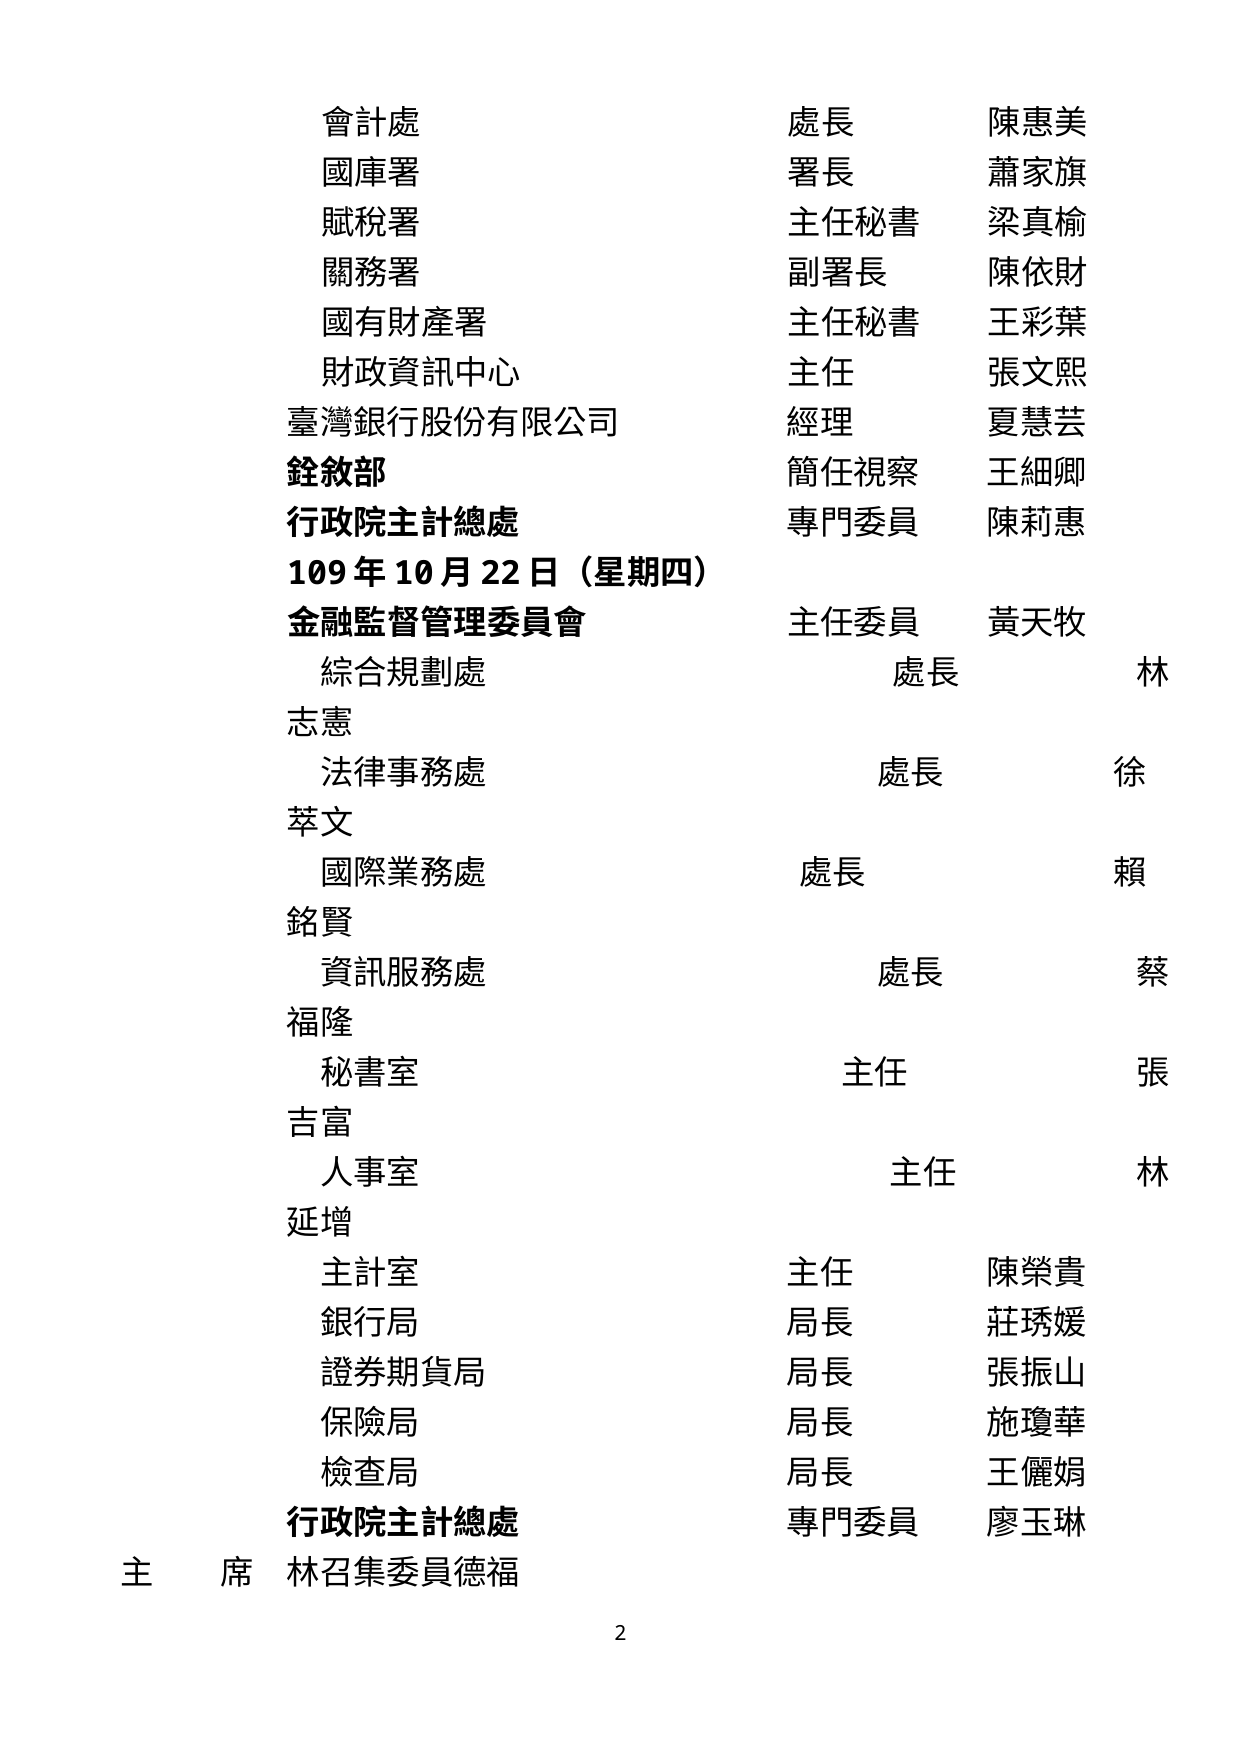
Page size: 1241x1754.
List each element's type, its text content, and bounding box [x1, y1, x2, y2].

text 法律事務處 處長 徐萃文 [120, 744, 1170, 844]
text 秘書室 主任 張吉富 [120, 1044, 1170, 1144]
text 國庫署 署長 蕭家旗 [287, 144, 1120, 194]
text 人事室 主任 林延增 [120, 1144, 1170, 1244]
text 證券期貨局 局長 張振山 [120, 1344, 1170, 1394]
text 保險局 局長 施瓊華 [120, 1394, 1170, 1444]
text 資訊服務處 處長 蔡福隆 [120, 944, 1170, 1044]
text 109年10月22日（星期四） [120, 544, 1120, 594]
text 行政院主計總處 專門委員 陳莉惠 [287, 494, 1120, 544]
text 銓敘部 簡任視察 王細卿 [287, 444, 1120, 494]
text 國有財產署 主任秘書 王彩葉 [287, 294, 1120, 344]
text 銀行局 局長 莊琇媛 [120, 1294, 1170, 1344]
text 檢查局 局長 王儷娟 [120, 1444, 1170, 1494]
text 綜合規劃處 處長 林志憲 [120, 644, 1170, 744]
text 賦稅署 主任秘書 梁真榆 [287, 194, 1120, 244]
text 關務署 副署長 陳依財 [287, 244, 1120, 294]
text 財政資訊中心 主任 張文熙 [287, 344, 1120, 394]
text 行政院主計總處 專門委員 廖玉琳 [120, 1494, 1170, 1544]
text 主計室 主任 陳榮貴 [120, 1244, 1170, 1294]
text 主 席 林召集委員德福 [120, 1544, 1120, 1594]
text 國際業務處 處長 賴銘賢 [120, 844, 1170, 944]
text 會計處 處長 陳惠美 [287, 94, 1120, 144]
text 金融監督管理委員會 主任委員 黃天牧 [120, 594, 1120, 644]
text 臺灣銀行股份有限公司 經理 夏慧芸 [287, 394, 1120, 444]
